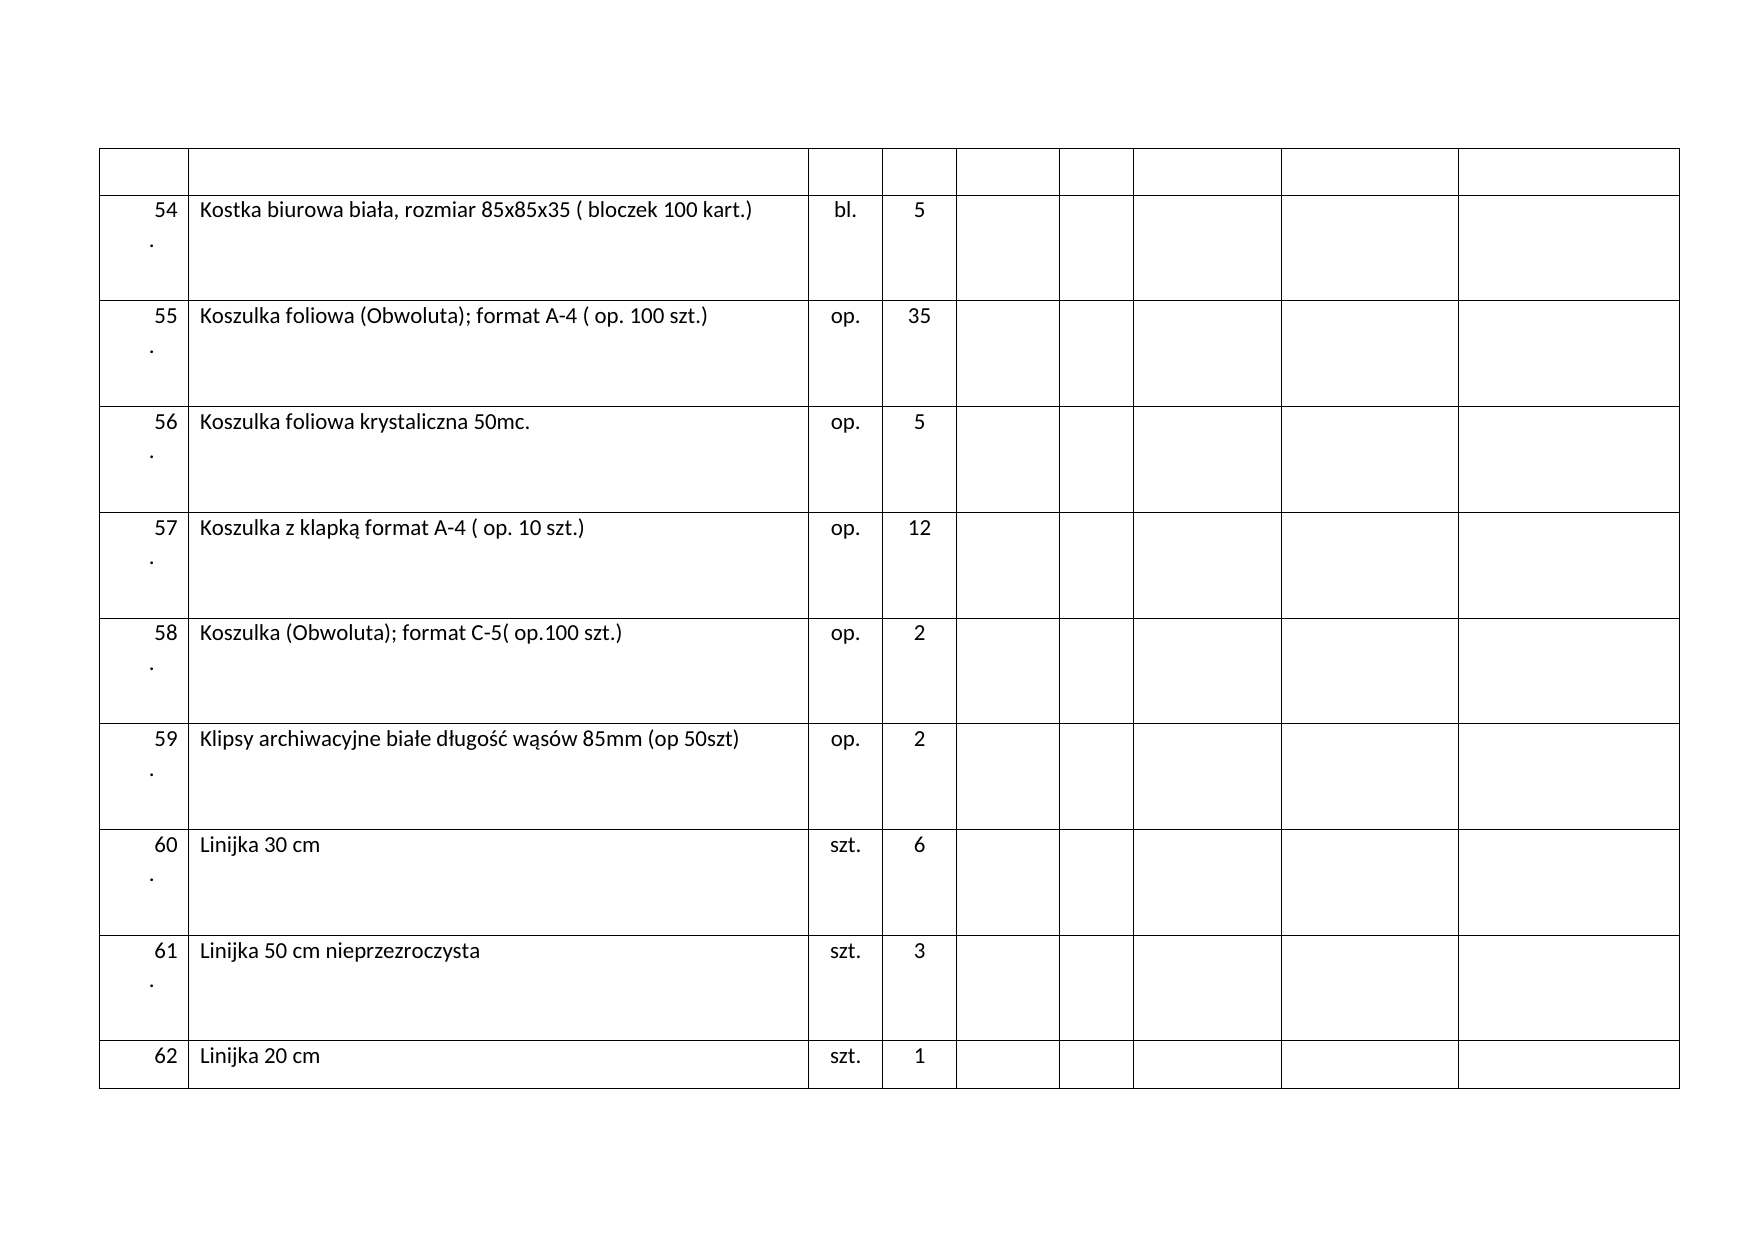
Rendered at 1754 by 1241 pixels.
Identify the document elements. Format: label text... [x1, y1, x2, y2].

table_cell bl. [809, 196, 882, 300]
table_cell op. [809, 619, 882, 723]
table_cell [1459, 196, 1679, 300]
table_cell [883, 149, 956, 194]
table_cell [1282, 149, 1458, 194]
table_cell [957, 830, 1059, 935]
table_cell 1 [883, 1041, 956, 1087]
table_cell Klipsy archiwacyjne białe długość wąsów 85mm (op 50szt) [189, 724, 808, 829]
table_cell 5 [883, 196, 956, 300]
table_cell [1459, 1041, 1679, 1087]
table_cell [957, 1041, 1059, 1087]
table_cell [100, 407, 188, 512]
table_cell [1282, 513, 1458, 617]
table_cell [1459, 724, 1679, 829]
table_cell 35 [883, 301, 956, 406]
table_cell [1134, 196, 1281, 300]
table_cell [1282, 301, 1458, 406]
table_cell [1134, 149, 1281, 194]
table_cell [1134, 1041, 1281, 1087]
table_cell op. [809, 301, 882, 406]
table_cell op. [809, 513, 882, 617]
table_cell [1134, 407, 1281, 512]
table_cell Kostka biurowa biała, rozmiar 85x85x35 ( bloczek 100 kart.) [189, 196, 808, 300]
table_cell [1282, 407, 1458, 512]
table_cell Linijka 50 cm nieprzezroczysta [189, 936, 808, 1040]
table_cell [957, 196, 1059, 300]
table_cell Koszulka (Obwoluta); format C-5( op.100 szt.) [189, 619, 808, 723]
table_cell [957, 936, 1059, 1040]
table_cell [1459, 301, 1679, 406]
table_cell [1060, 149, 1133, 194]
table_cell [1459, 830, 1679, 935]
table_cell [1459, 149, 1679, 194]
table_cell [1459, 936, 1679, 1040]
table_cell [1060, 1041, 1133, 1087]
table_cell [1060, 619, 1133, 723]
table_cell [957, 513, 1059, 617]
table_cell [809, 149, 882, 194]
table_cell 2 [883, 724, 956, 829]
table_cell [957, 724, 1059, 829]
table_cell Linijka 30 cm [189, 830, 808, 935]
table_cell [1282, 936, 1458, 1040]
table_cell [1134, 301, 1281, 406]
table_cell [100, 1041, 188, 1087]
table_cell szt. [809, 936, 882, 1040]
table_cell Koszulka z klapką format A-4 ( op. 10 szt.) [189, 513, 808, 617]
table_cell 12 [883, 513, 956, 617]
table_cell 6 [883, 830, 956, 935]
table_cell [1134, 619, 1281, 723]
table_cell [1282, 196, 1458, 300]
table_cell [957, 149, 1059, 194]
table_cell [100, 149, 188, 194]
table_cell op. [809, 407, 882, 512]
table_cell [1060, 724, 1133, 829]
table_cell [1060, 196, 1133, 300]
table_cell 5 [883, 407, 956, 512]
table_cell szt. [809, 1041, 882, 1087]
table_cell 3 [883, 936, 956, 1040]
table_cell [1060, 407, 1133, 512]
table_cell [1060, 513, 1133, 617]
table_cell Koszulka foliowa (Obwoluta); format A-4 ( op. 100 szt.) [189, 301, 808, 406]
table_cell [1282, 1041, 1458, 1087]
table_cell [1134, 830, 1281, 935]
table_cell [957, 619, 1059, 723]
table_cell [100, 724, 188, 829]
table_cell op. [809, 724, 882, 829]
table_cell [100, 196, 188, 300]
table_cell [957, 301, 1059, 406]
table_cell [1060, 830, 1133, 935]
table_cell 2 [883, 619, 956, 723]
table_cell [1134, 936, 1281, 1040]
table_cell [1282, 830, 1458, 935]
table_cell [1282, 619, 1458, 723]
table_cell Linijka 20 cm [189, 1041, 808, 1087]
table_cell [100, 513, 188, 617]
table_cell [189, 149, 808, 194]
table_cell [100, 619, 188, 723]
table_cell [100, 301, 188, 406]
table_cell [1134, 724, 1281, 829]
table_cell szt. [809, 830, 882, 935]
table_cell [1459, 407, 1679, 512]
table_cell [100, 830, 188, 935]
table_cell Koszulka foliowa krystaliczna 50mc. [189, 407, 808, 512]
table_cell [1282, 724, 1458, 829]
table_cell [1134, 513, 1281, 617]
table_cell [1459, 513, 1679, 617]
table_cell [1060, 301, 1133, 406]
table_cell [957, 407, 1059, 512]
table_cell [100, 936, 188, 1040]
table_cell [1060, 936, 1133, 1040]
table_cell [1459, 619, 1679, 723]
